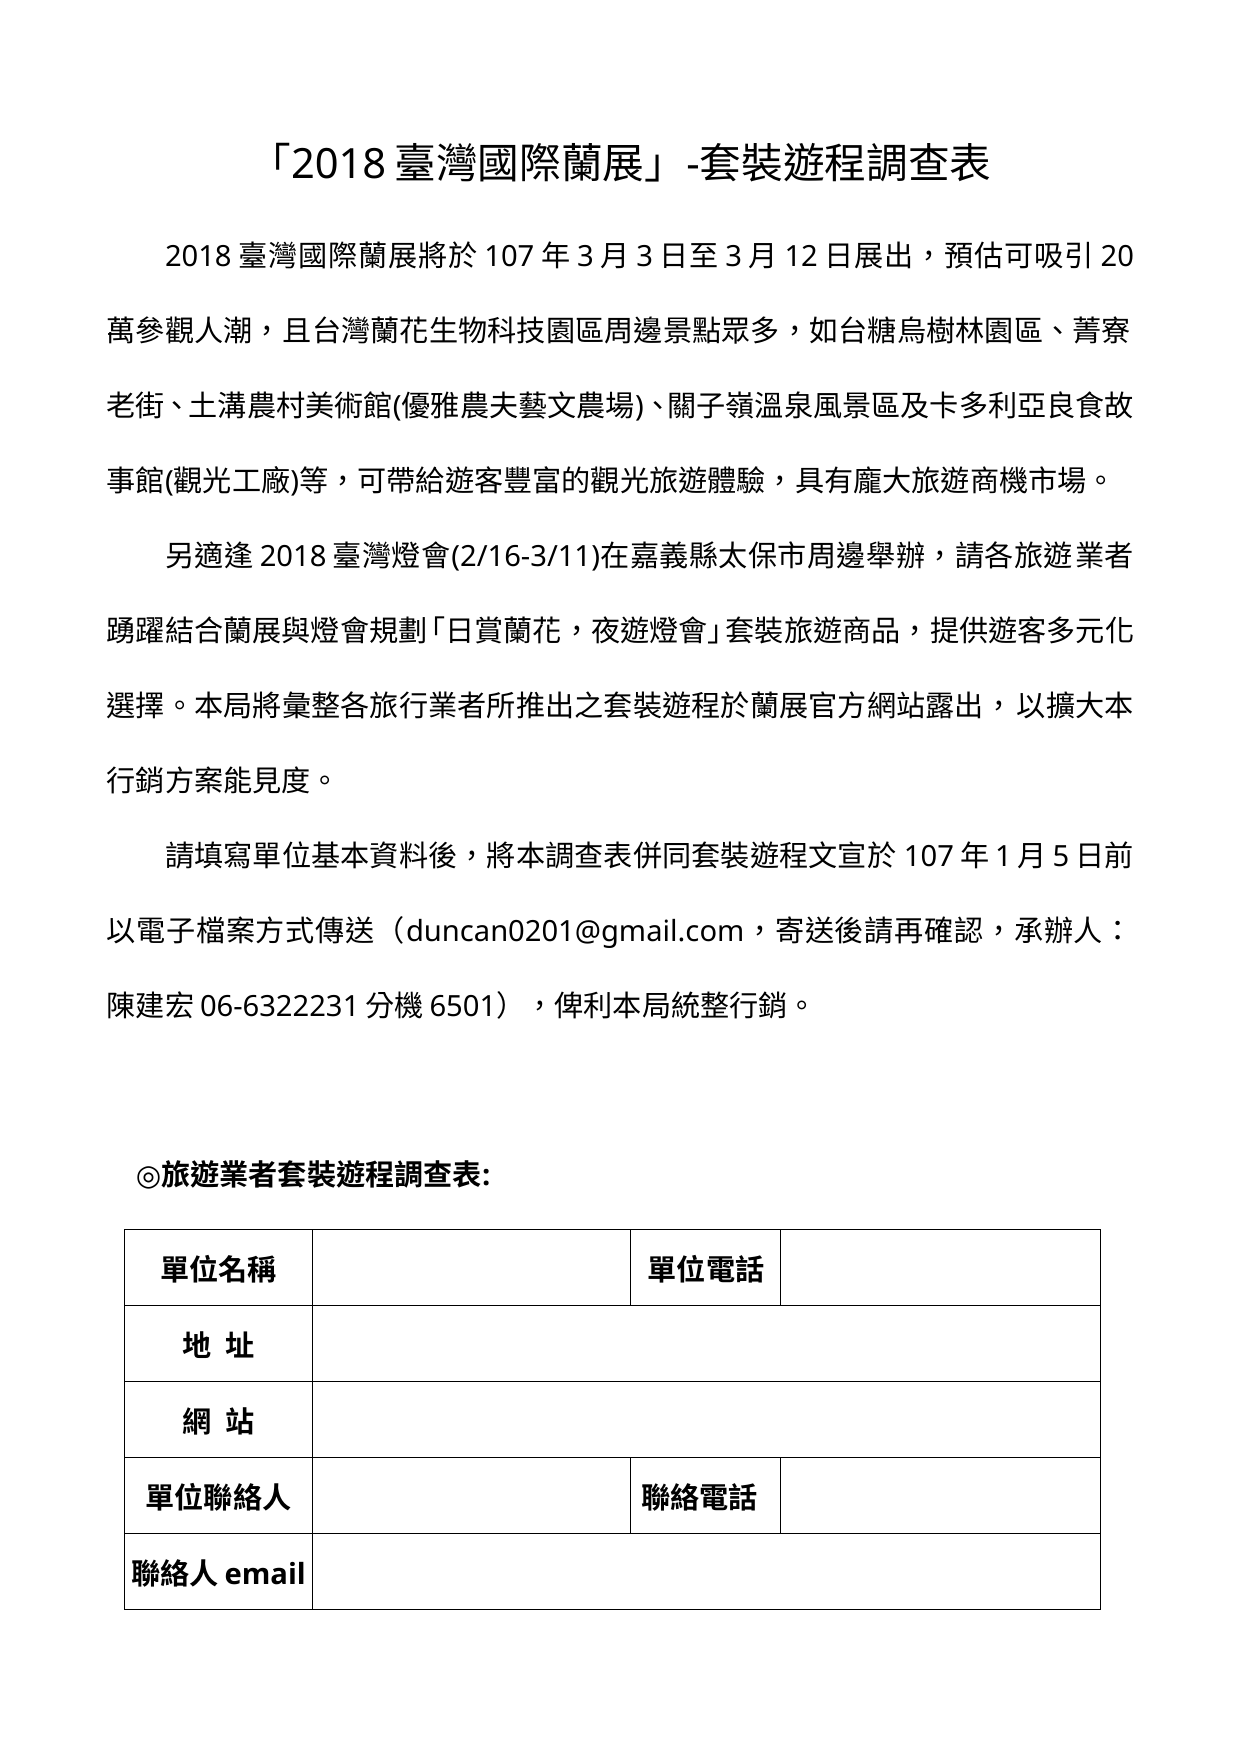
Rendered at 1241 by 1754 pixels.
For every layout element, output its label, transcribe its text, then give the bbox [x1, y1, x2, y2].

table_header 單位名稱 [125, 1230, 312, 1305]
text 另適逢2018臺灣燈會(2/16-3/11)在嘉義縣太保市周邊舉辦，請各旅遊業者踴躍結合蘭展與燈會規劃「日賞蘭花，夜遊燈會」套裝旅遊商品，提供遊客多元化選擇。本局將彙整各旅行業者所推出之套裝遊程於蘭展官方網站露出，以擴大本行銷方案能見度。 [106, 517, 1134, 817]
text ◎旅遊業者套裝遊程調查表: [106, 1135, 1134, 1210]
table_cell 聯絡電話 [631, 1458, 780, 1533]
table_cell 聯絡人email [125, 1534, 312, 1609]
table_cell 地 址 [125, 1306, 312, 1381]
table_cell [313, 1458, 630, 1533]
table_header [313, 1230, 630, 1305]
table_cell 單位聯絡人 [125, 1458, 312, 1533]
table_header [781, 1230, 1100, 1305]
text 2018臺灣國際蘭展將於107年3月3日至3月12日展出，預估可吸引20萬參觀人潮，且台灣蘭花生物科技園區周邊景點眾多，如台糖烏樹林園區、菁寮老街、土溝農村美術館(優雅農夫藝文農場)、關子嶺溫泉風景區及卡多利亞良食故事館(觀光工廠)等，可帶給遊客豐富的觀光旅遊體驗，具有龐大旅遊商機市場。 [106, 217, 1134, 517]
table_cell [313, 1534, 1100, 1609]
table_cell 網 站 [125, 1382, 312, 1457]
table_cell [313, 1306, 1100, 1381]
text 「2018臺灣國際蘭展」-套裝遊程調查表 [106, 123, 1134, 198]
table_cell [313, 1382, 1100, 1457]
table_cell [781, 1458, 1100, 1533]
text 請填寫單位基本資料後，將本調查表併同套裝遊程文宣於107年1月5日前以電子檔案方式傳送（duncan0201@gmail.com，寄送後請再確認，承辦人：陳建宏06-6322231分機6501），俾利本局統整行銷。 [106, 817, 1134, 1042]
table_header 單位電話 [631, 1230, 780, 1305]
